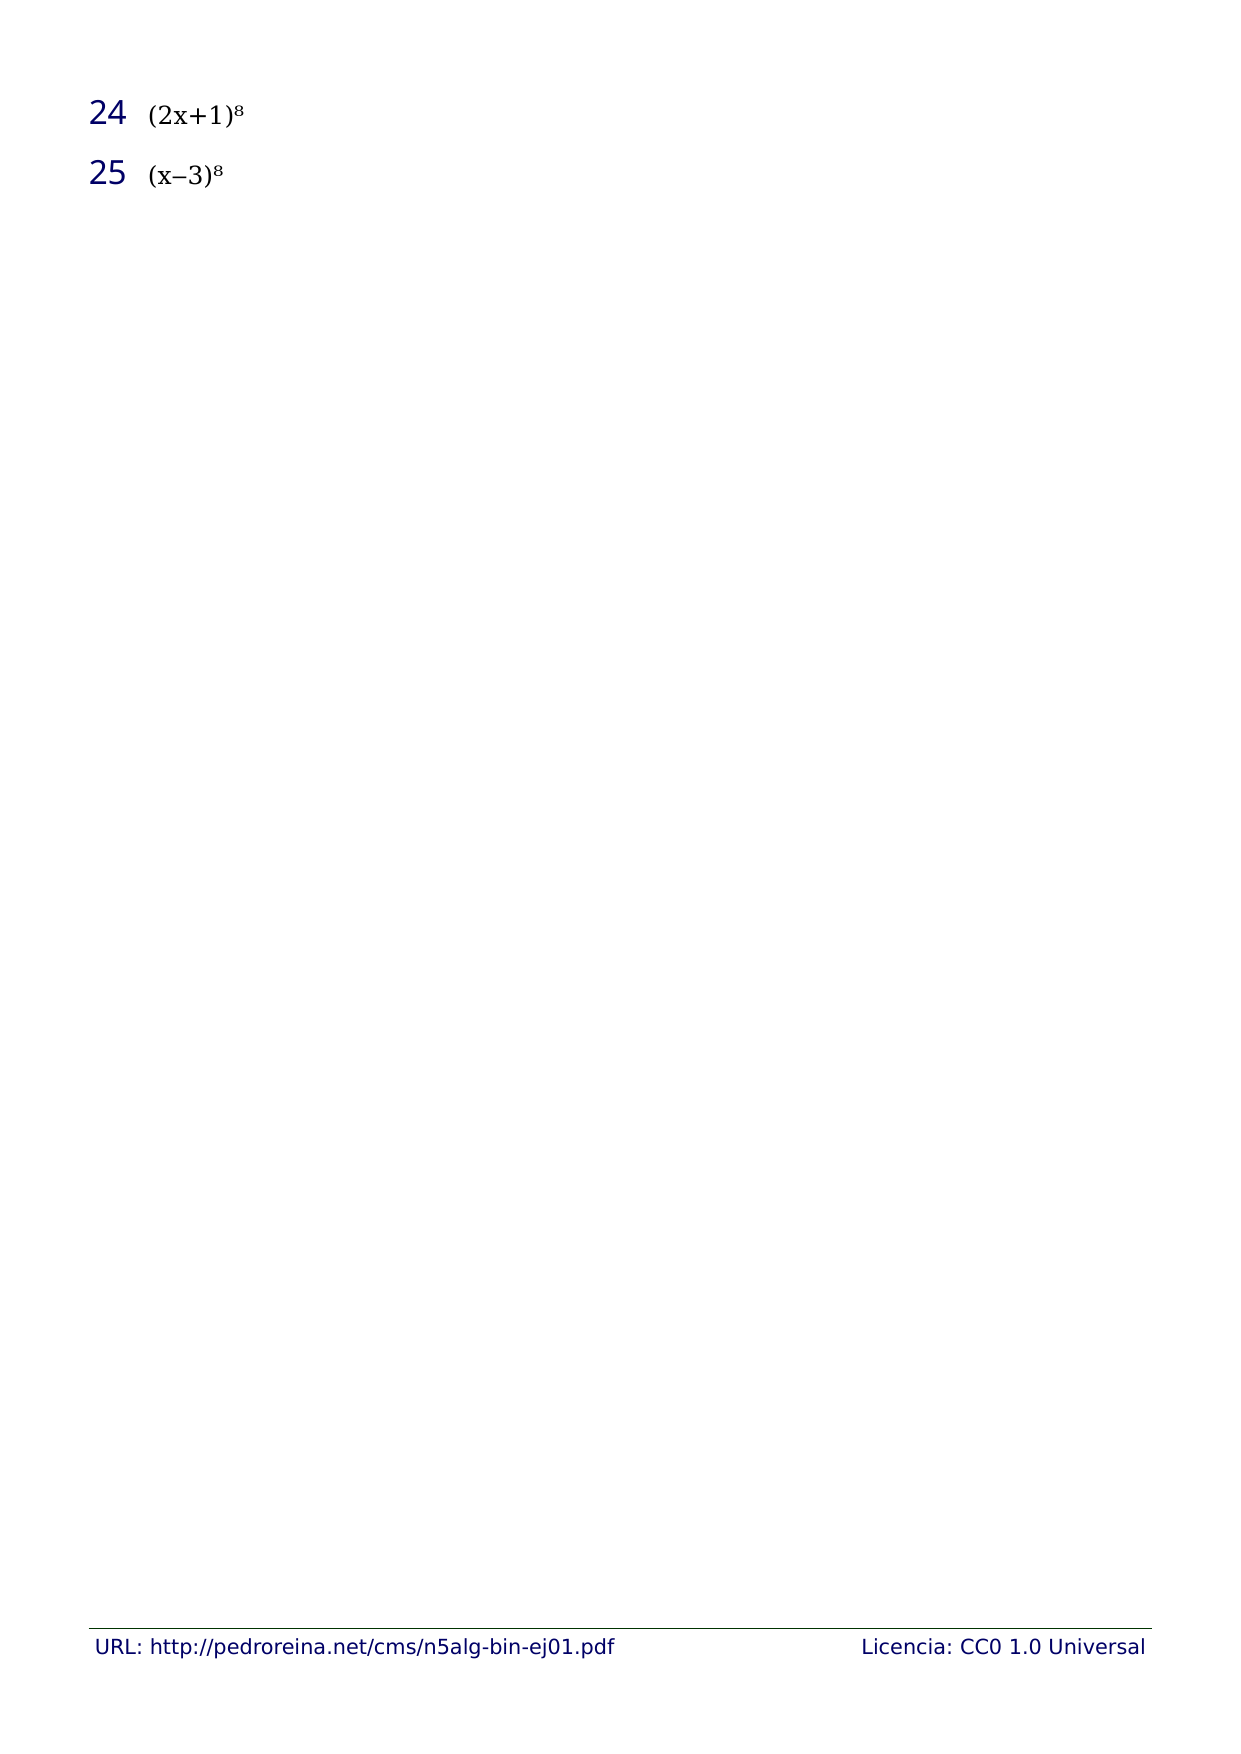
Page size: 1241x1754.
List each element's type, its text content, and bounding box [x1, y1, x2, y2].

list (2x+1)⁸ [88, 88, 1152, 134]
list (x‒3)⁸ [88, 149, 1152, 194]
